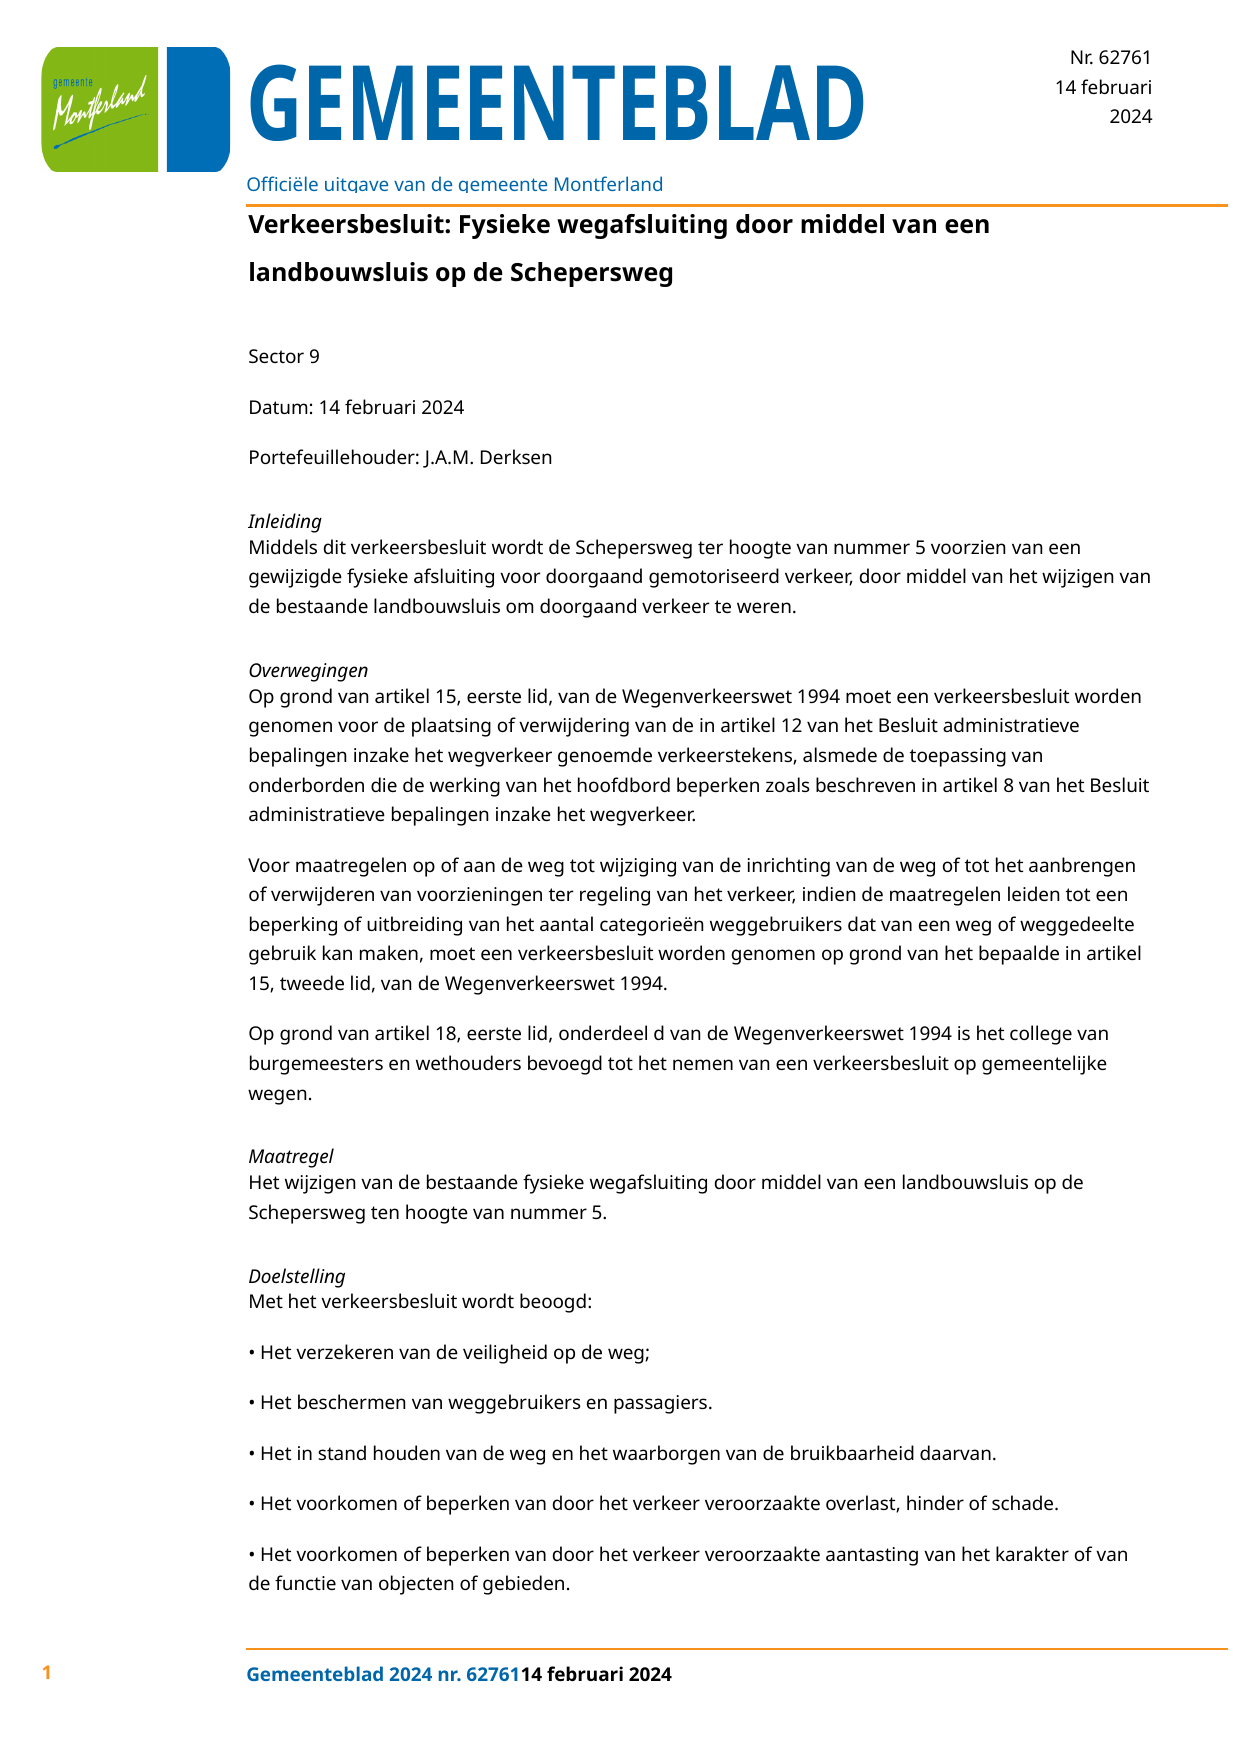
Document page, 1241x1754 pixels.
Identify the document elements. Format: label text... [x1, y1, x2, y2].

text Middels dit verkeersbesluit wordt de Schepersweg ter hoogte van nummer 5 voorzien van een gewijzigde fysieke afsluiting voor doorgaand gemotoriseerd verkeer, door middel van het wijzigen van de bestaande landbouwsluis om doorgaand verkeer te weren. [248, 534, 1152, 619]
text Datum: 14 februari 2024 [248, 394, 1152, 420]
text Portefeuillehouder: J.A.M. Derksen [248, 444, 1152, 470]
text Op grond van artikel 18, eerste lid, onderdeel d van de Wegenverkeerswet 1994 is het college van burgemeesters en wethouders bevoegd tot het nemen van een verkeersbesluit op gemeentelijke wegen. [248, 1021, 1152, 1105]
text Het wijzigen van de bestaande fysieke wegafsluiting door middel van een landbouwsluis op de Schepersweg ten hoogte van nummer 5. [248, 1169, 1152, 1225]
text Sector 9 [248, 344, 1152, 369]
text Inleiding [248, 508, 1152, 534]
text • Het verzekeren van de veiligheid op de weg; [248, 1339, 1152, 1365]
text Verkeersbesluit: Fysieke wegafsluiting door middel van een landbouwsluis op de Schepersweg [248, 207, 1152, 288]
text Overwegingen [248, 657, 1152, 683]
text Met het verkeersbesluit wordt beoogd: [248, 1289, 1152, 1314]
text Op grond van artikel 15, eerste lid, van de Wegenverkeerswet 1994 moet een verkeersbesluit worden genomen voor de plaatsing of verwijdering van de in artikel 12 van het Besluit administratieve bepalingen inzake het wegverkeer genoemde verkeerstekens, alsmede de toepassing van onderborden die de werking van het hoofdbord beperken zoals beschreven in artikel 8 van het Besluit administratieve bepalingen inzake het wegverkeer. [248, 683, 1152, 827]
text • Het beschermen van weggebruikers en passagiers. [248, 1389, 1152, 1415]
text • Het voorkomen of beperken van door het verkeer veroorzaakte overlast, hinder of schade. [248, 1490, 1152, 1516]
picture [41, 47, 231, 172]
text • Het in stand houden van de weg en het waarborgen van de bruikbaarheid daarvan. [248, 1440, 1152, 1466]
text Doelstelling [248, 1263, 1152, 1289]
text Maatregel [248, 1144, 1152, 1169]
text Voor maatregelen op of aan de weg tot wijziging van de inrichting van de weg of tot het aanbrengen of verwijderen van voorzieningen ter regeling van het verkeer, indien de maatregelen leiden tot een beperking of uitbreiding van het aantal categorieën weggebruikers dat van een weg of weggedeelte gebruik kan maken, moet een verkeersbesluit worden genomen op grond van het bepaalde in artikel 15, tweede lid, van de Wegenverkeerswet 1994. [248, 852, 1152, 996]
text • Het voorkomen of beperken van door het verkeer veroorzaakte aantasting van het karakter of van de functie van objecten of gebieden. [248, 1541, 1152, 1596]
